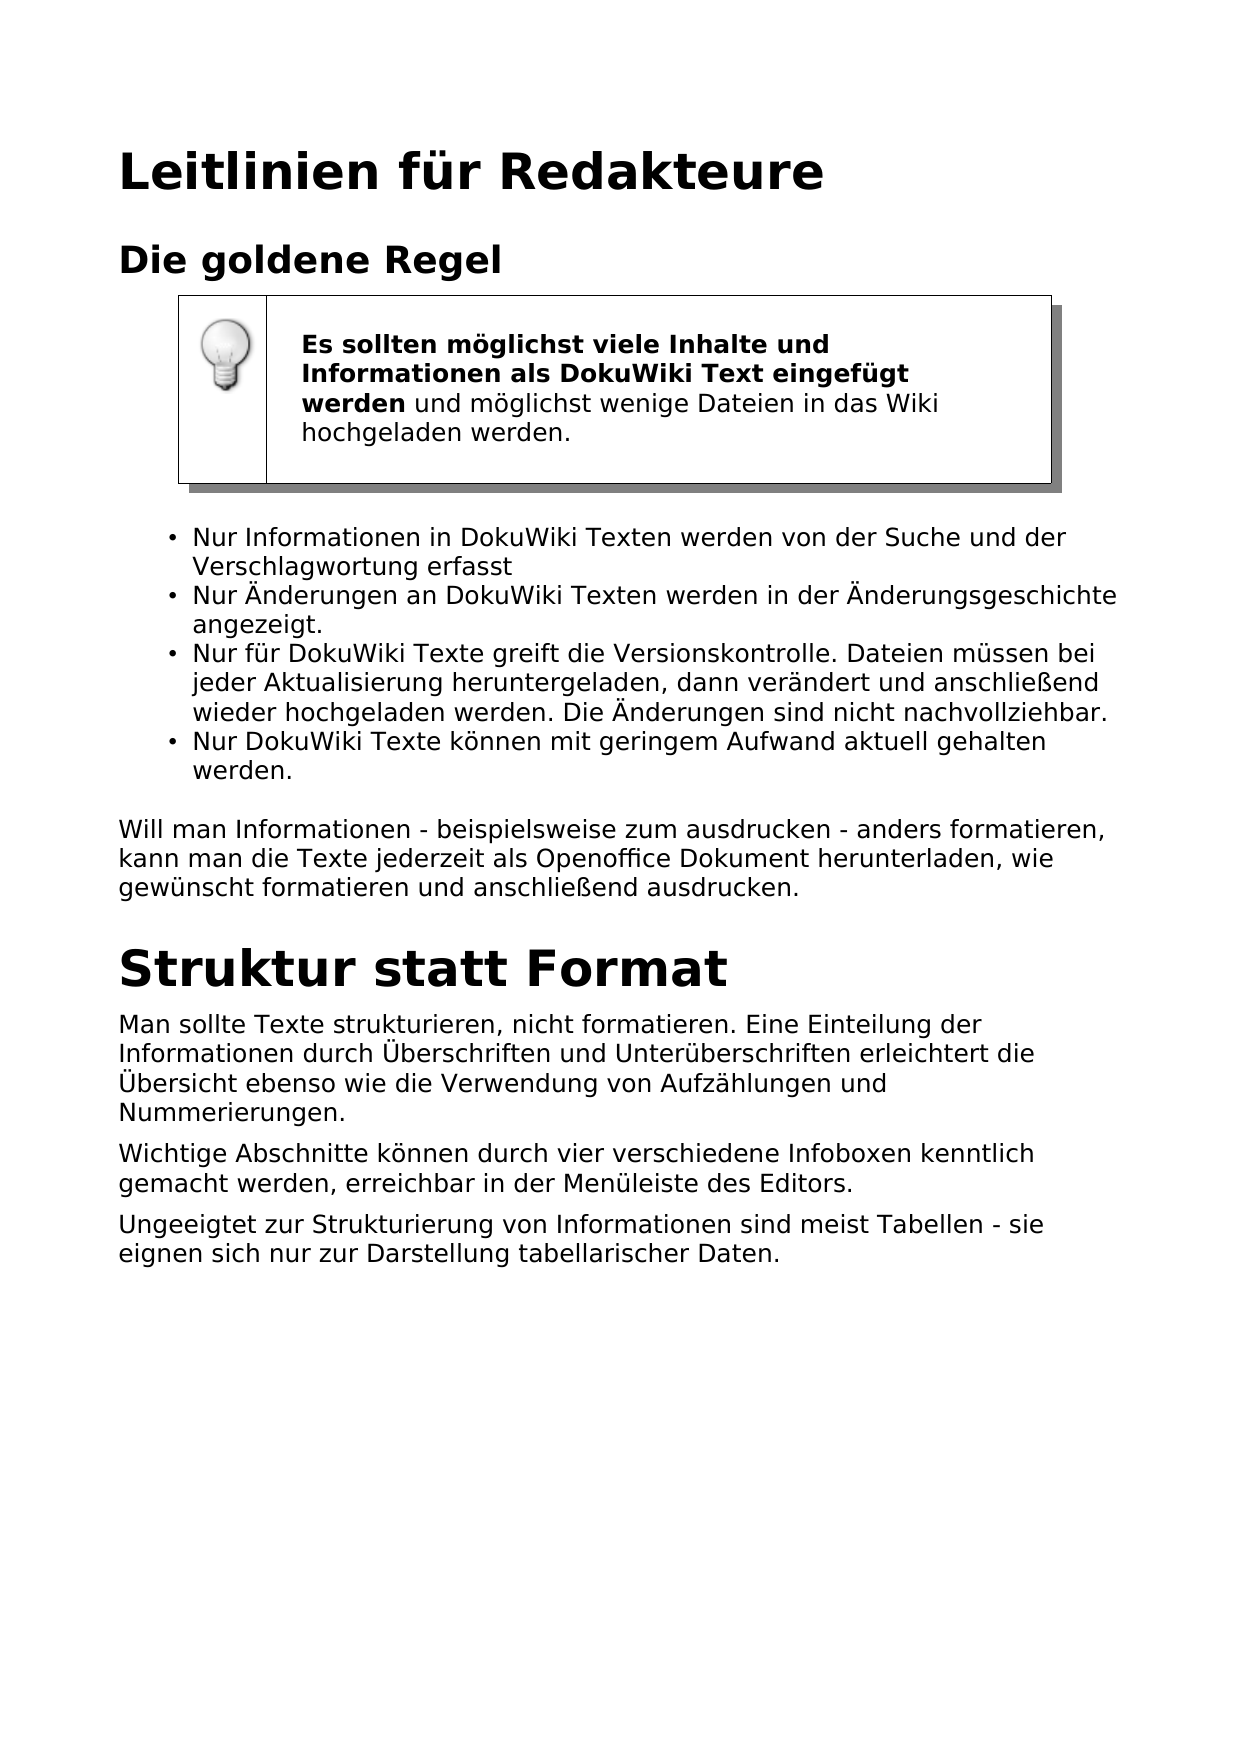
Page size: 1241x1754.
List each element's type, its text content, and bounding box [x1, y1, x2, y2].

text Wichtige Abschnitte können durch vier verschiedene Infoboxen kenntlich gemacht werden, erreichbar in der Menüleiste des Editors. [118, 1140, 1122, 1198]
table_header Es sollten möglichst viele Inhalte und Informationen als DokuWiki Text eingefügt werden und möglichst wenige Dateien in das Wiki hochgeladen werden. [267, 296, 1051, 483]
text Will man Informationen - beispielsweise zum ausdrucken - anders formatieren, kann man die Texte jederzeit als Openoffice Dokument herunterladen, wie gewünscht formatieren und anschließend ausdrucken. [118, 815, 1122, 902]
picture [190, 318, 266, 394]
subtitle Struktur statt Format [118, 940, 1122, 998]
subtitle Die goldene Regel [118, 239, 1122, 282]
list Nur Informationen in DokuWiki Texten werden von der Suche und der Verschlagwortung erfasst [177, 523, 1122, 581]
text Ungeeigtet zur Strukturierung von Informationen sind meist Tabellen - sie eignen sich nur zur Darstellung tabellarischer Daten. [118, 1211, 1122, 1269]
list Nur Änderungen an DokuWiki Texten werden in der Änderungsgeschichte angezeigt. [177, 581, 1122, 639]
list Nur DokuWiki Texte können mit geringem Aufwand aktuell gehalten werden. [177, 727, 1122, 785]
list Nur für DokuWiki Texte greift die Versionskontrolle. Dateien müssen bei jeder Aktualisierung heruntergeladen, dann verändert und anschließend wieder hochgeladen werden. Die Änderungen sind nicht nachvollziehbar. [177, 639, 1122, 727]
subtitle Leitlinien für Redakteure [118, 143, 1122, 201]
table_header [179, 296, 266, 483]
text Man sollte Texte strukturieren, nicht formatieren. Eine Einteilung der Informationen durch Überschriften und Unterüberschriften erleichtert die Übersicht ebenso wie die Verwendung von Aufzählungen und Nummerierungen. [118, 1011, 1122, 1127]
